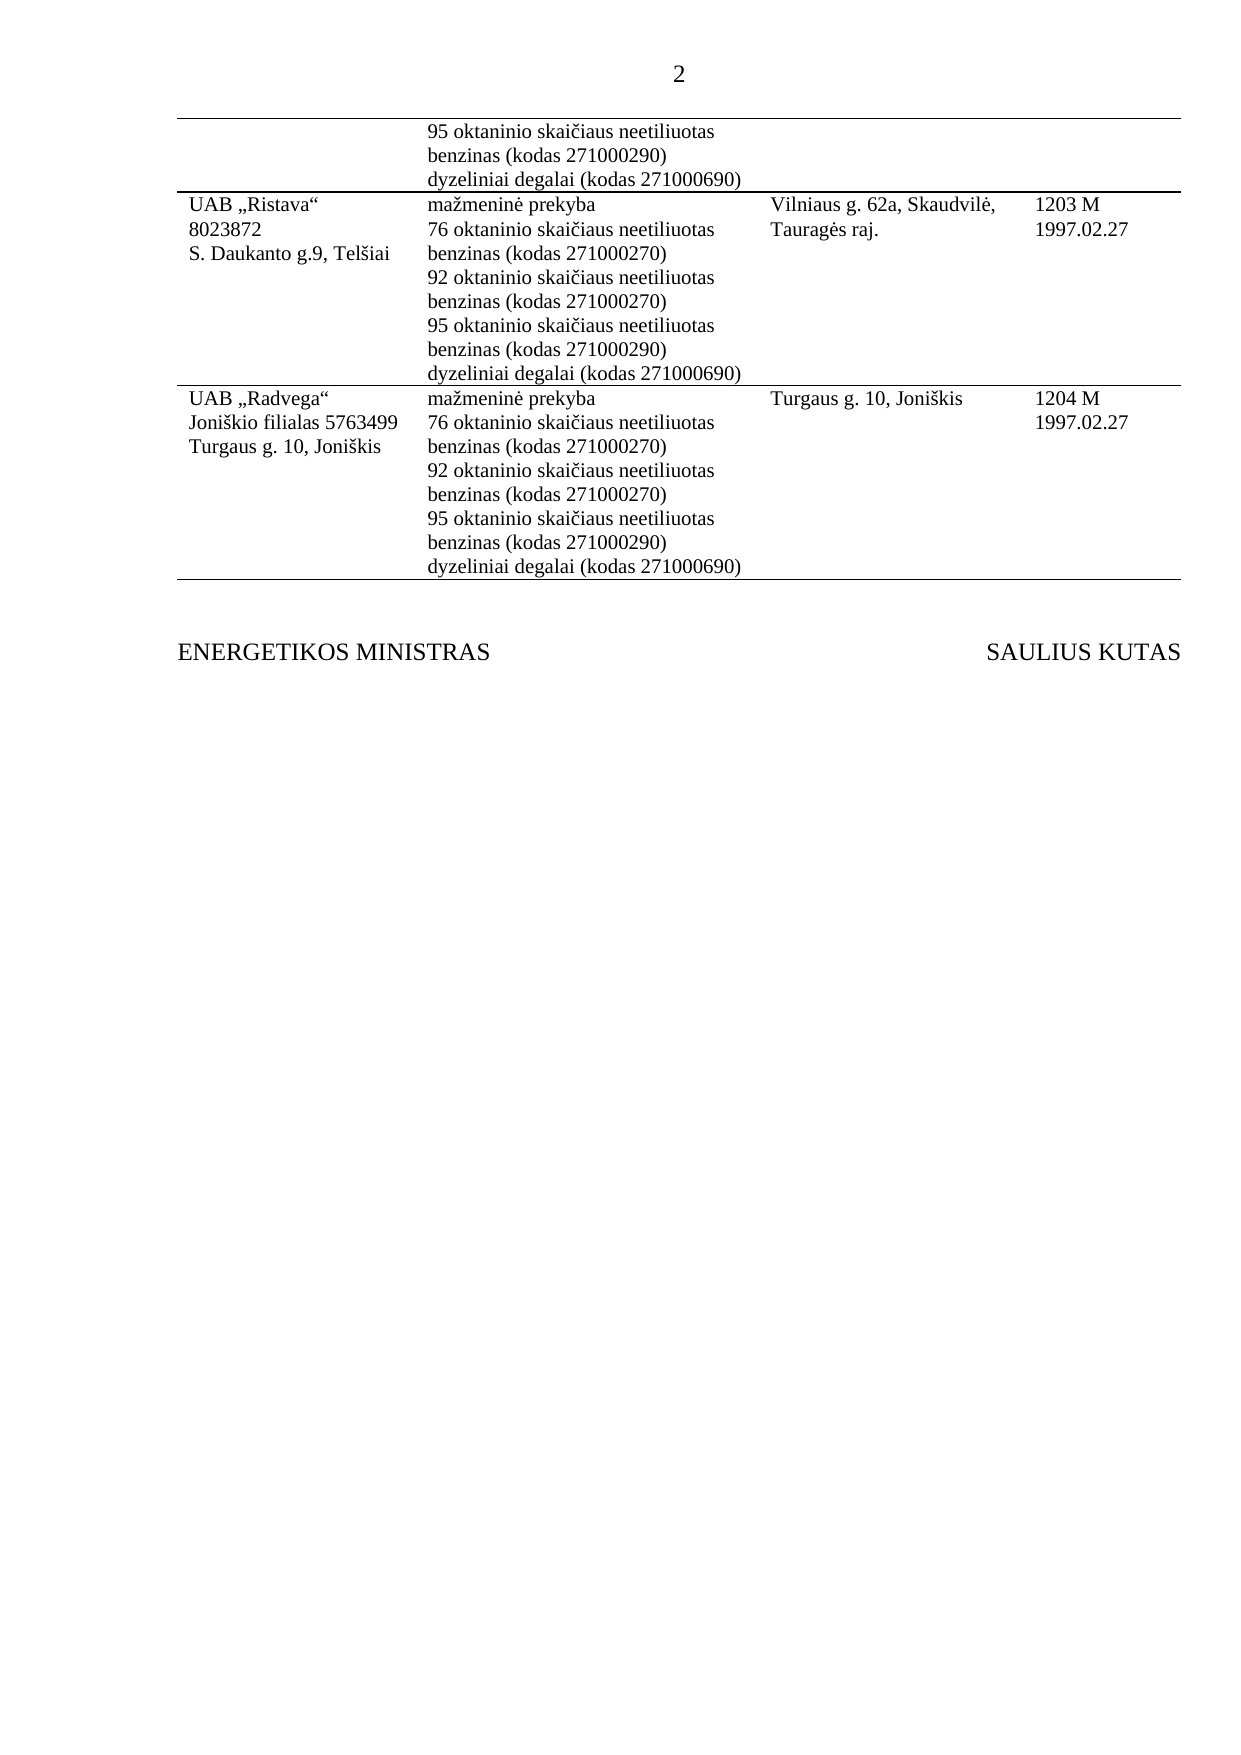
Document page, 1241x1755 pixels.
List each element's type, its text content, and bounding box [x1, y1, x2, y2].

table_cell 95 oktaninio skaičiaus neetiliuotas benzinas (kodas 271000290) dyzeliniai degalai (kodas 271000690) [416, 119, 759, 191]
table_cell mažmeninė prekyba 76 oktaninio skaičiaus neetiliuotas benzinas (kodas 271000270) 92 oktaninio skaičiaus neetiliuotas benzinas (kodas 271000270) 95 oktaninio skaičiaus neetiliuotas benzinas (kodas 271000290) dyzeliniai degalai (kodas 271000690) [416, 193, 759, 385]
table_cell mažmeninė prekyba 76 oktaninio skaičiaus neetiliuotas benzinas (kodas 271000270) 92 oktaninio skaičiaus neetiliuotas benzinas (kodas 271000270) 95 oktaninio skaičiaus neetiliuotas benzinas (kodas 271000290) dyzeliniai degalai (kodas 271000690) [416, 386, 759, 578]
table_cell UAB „Ristava“ 8023872 S. Daukanto g.9, Telšiai [177, 193, 416, 385]
table_cell [1023, 119, 1181, 191]
table_cell [759, 119, 1023, 191]
text ENERGETIKOS MINISTRAS SAULIUS KUTAS [177, 637, 1181, 666]
table_cell [177, 119, 416, 191]
table_cell 1203 M 1997.02.27 [1023, 193, 1181, 385]
table_cell Vilniaus g. 62a, Skaudvilė, Tauragės raj. [759, 193, 1023, 385]
table_cell Turgaus g. 10, Joniškis [759, 386, 1023, 578]
table_cell UAB „Radvega“ Joniškio filialas 5763499 Turgaus g. 10, Joniškis [177, 386, 416, 578]
table_cell 1204 M 1997.02.27 [1023, 386, 1181, 578]
